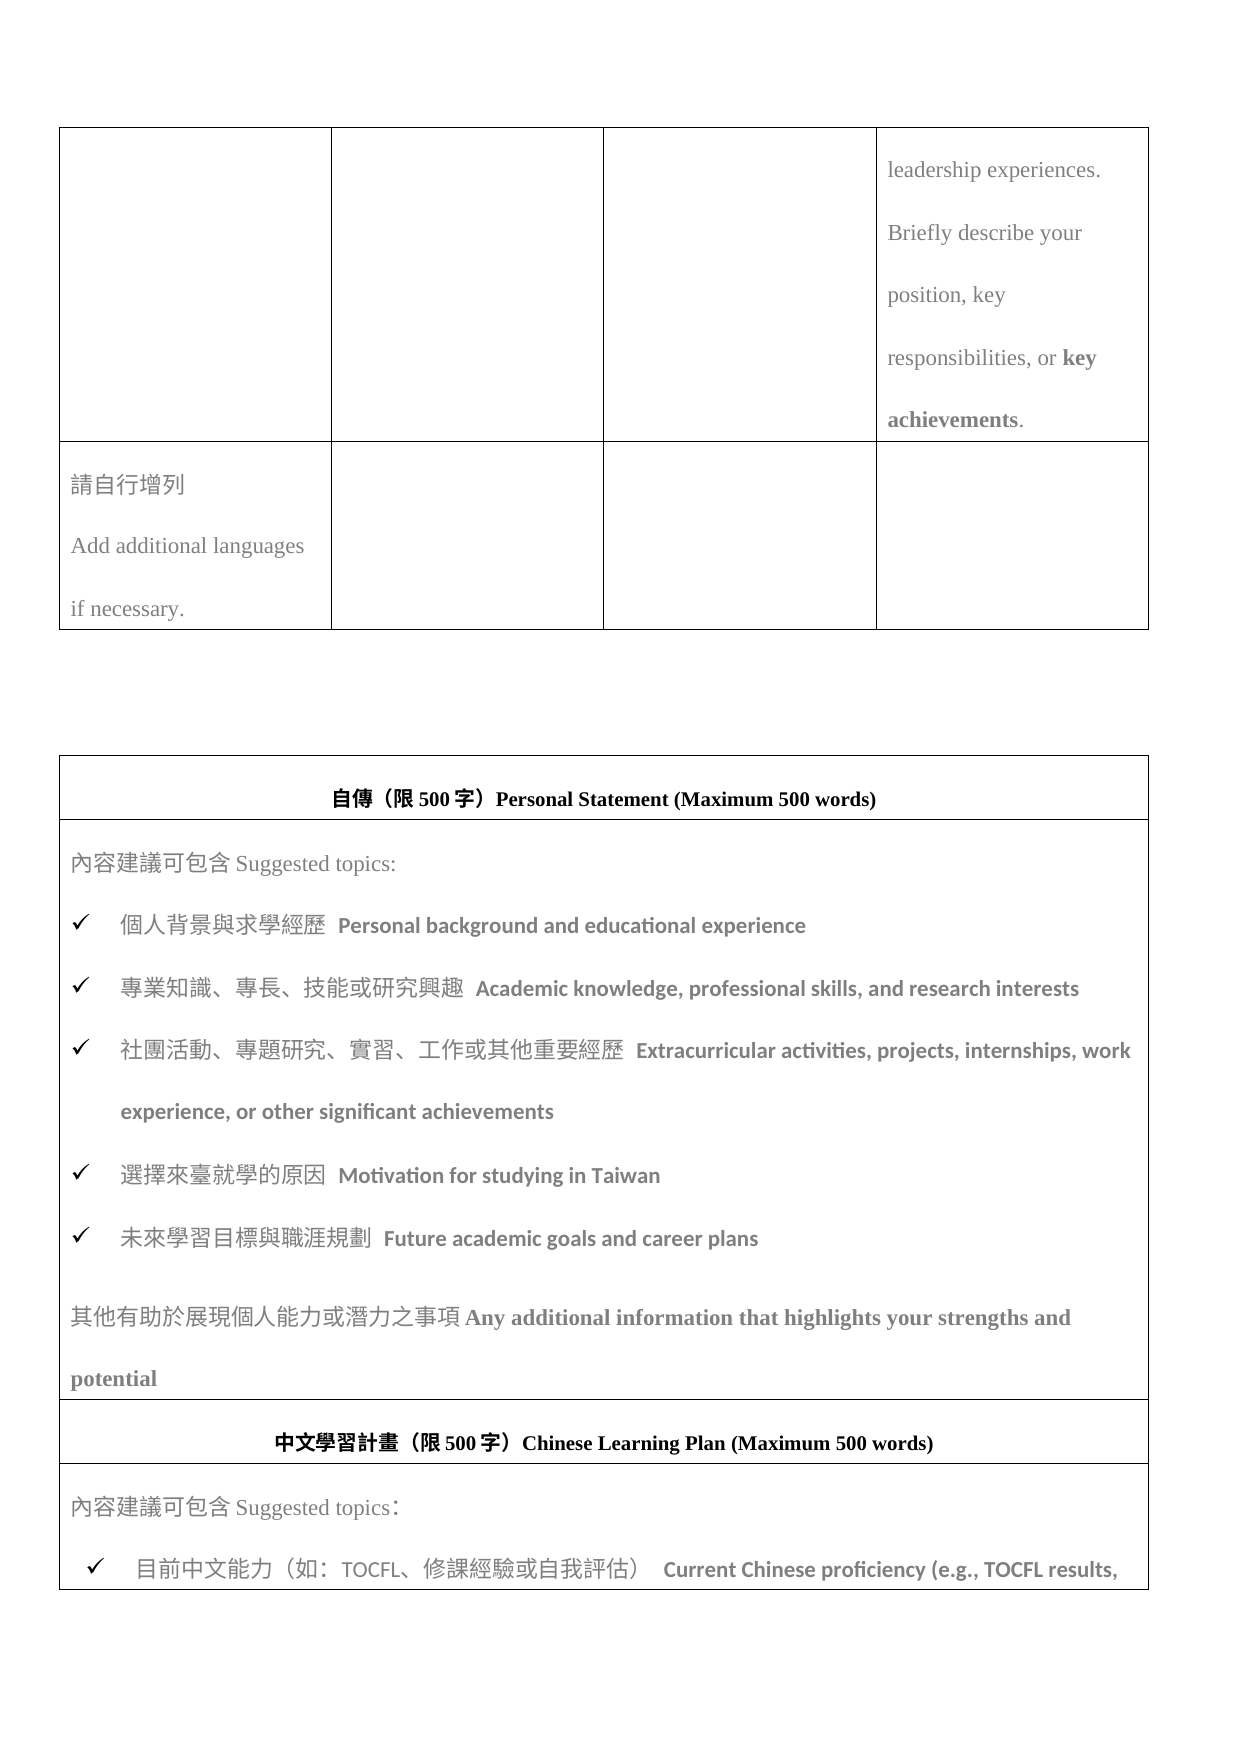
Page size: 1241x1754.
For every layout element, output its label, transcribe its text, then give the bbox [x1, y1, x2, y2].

table_cell leadership experiences. Briefly describe your position, key responsibilities, or key achievements. [877, 128, 1148, 441]
table_cell 請自行增列 Add additional languages if necessary. [60, 442, 331, 629]
table_cell [604, 442, 876, 629]
table_cell [332, 442, 603, 629]
table_cell 中文學習計畫（限500字）Chinese Learning Plan (Maximum 500 words) [60, 1400, 1148, 1462]
table_cell 內容建議可包含Suggested topics: 個人背景與求學經歷 Personal background and educational experience 專業知識、專長、技能或研究興趣 Academic knowledge, professional skills, and research interests 社團活動、專題研究、實習、工作或其他重要經歷 Extracurricular activities, projects, internships, work experience, or other significant achievements 選擇來臺就學的原因 Motivation for studying in Taiwan 未來學習目標與職涯規劃 Future academic goals and career plans 其他有助於展現個人能力或潛力之事項Any additional information that highlights your strengths and potential [60, 820, 1148, 1399]
table_cell 內容建議可包含Suggested topics： 目前中文能力（如：TOCFL、修課經驗或自我評估） Current Chinese proficiency (e.g., TOCFL results, [60, 1464, 1148, 1588]
table_cell [877, 442, 1148, 629]
table_cell [60, 128, 331, 441]
table_header 自傳（限500字）Personal Statement (Maximum 500 words) [60, 756, 1148, 819]
table_cell [332, 128, 603, 441]
table_cell [604, 128, 876, 441]
